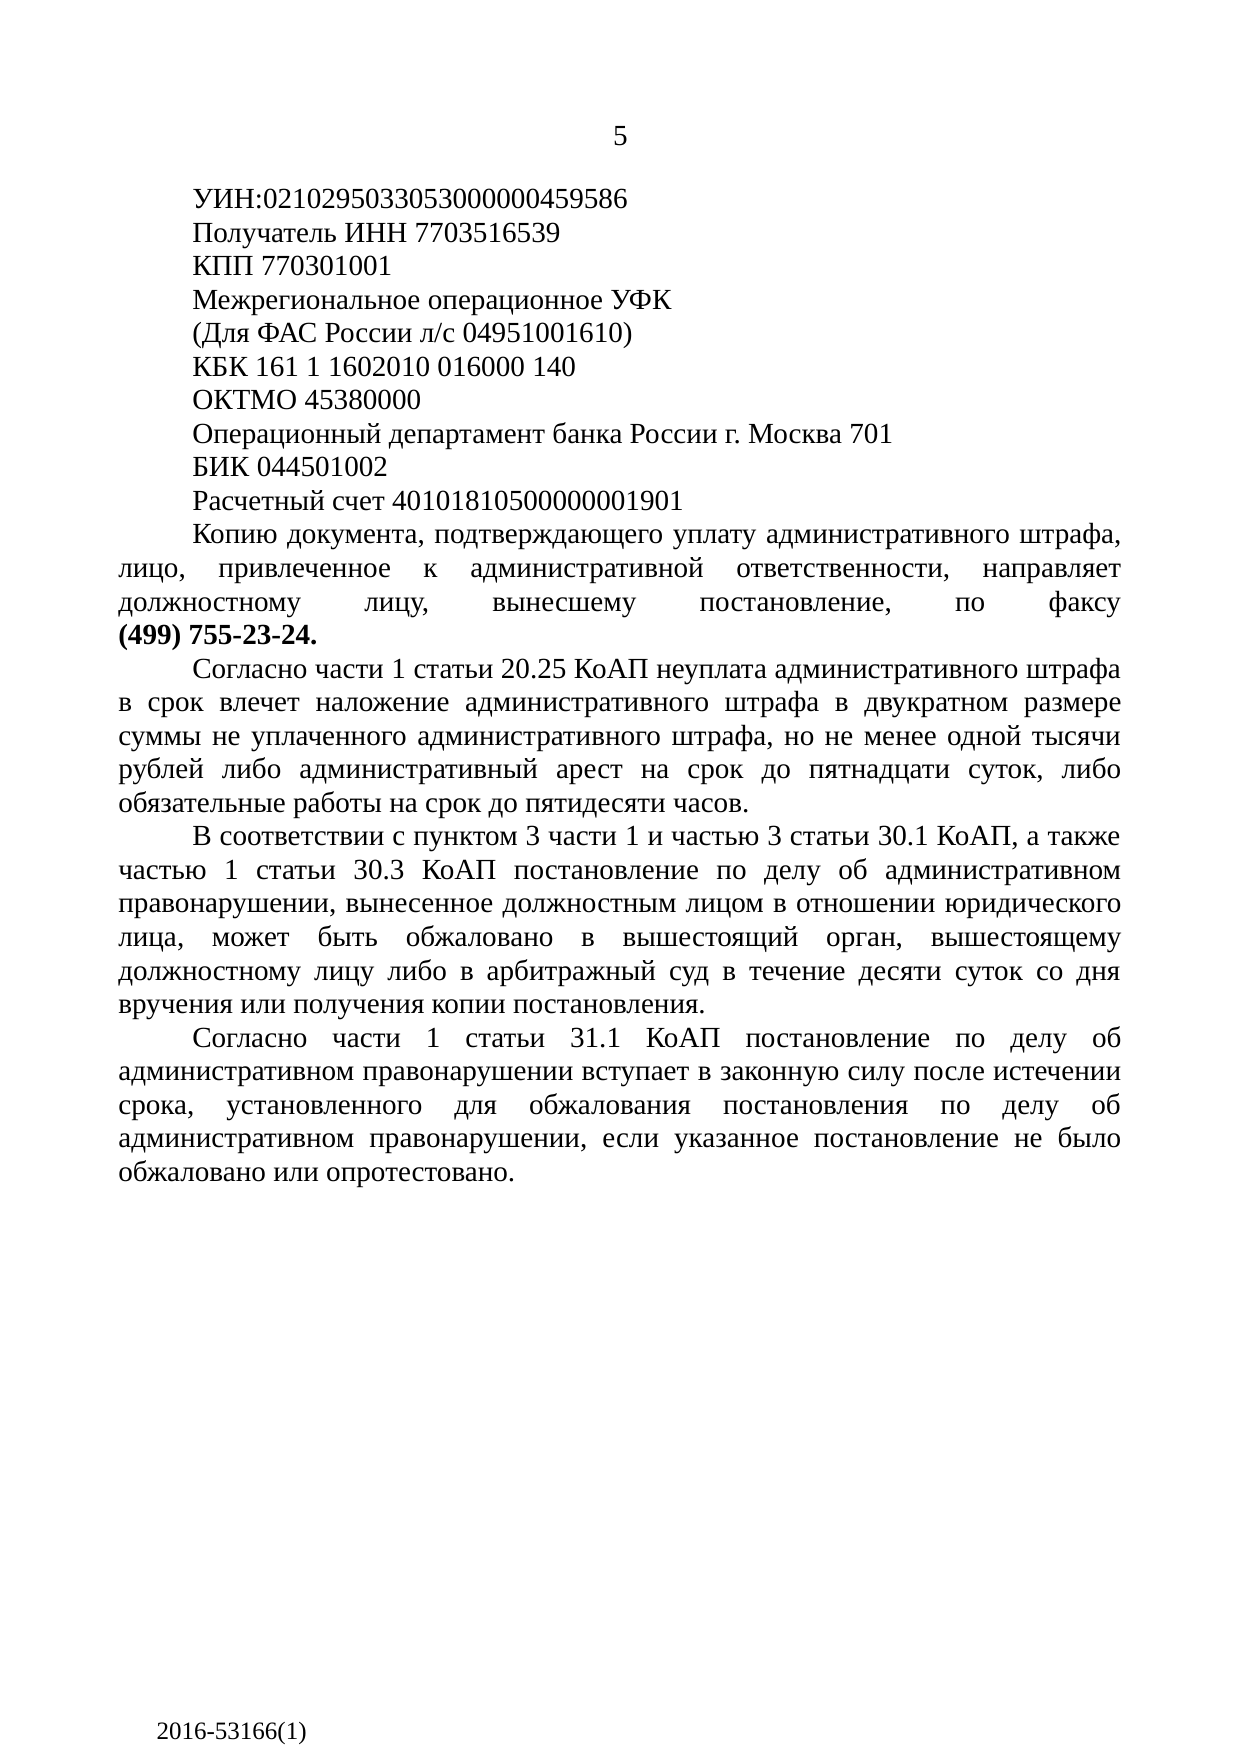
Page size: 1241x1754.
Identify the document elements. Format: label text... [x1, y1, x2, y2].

text БИК 044501002 [118, 449, 1122, 483]
text Согласно части 1 статьи 31.1 КоАП постановление по делу об административном правонарушении вступает в законную силу после истечении срока, установленного для обжалования постановления по делу об административном правонарушении, если указанное постановление не было обжаловано или опротестовано. [118, 1020, 1122, 1187]
text КПП 770301001 [118, 248, 1122, 282]
text КБК 161 1 1602010 016000 140 [118, 349, 1122, 382]
text ОКТМО 45380000 [118, 382, 1122, 416]
text Согласно части 1 статьи 20.25 КоАП неуплата административного штрафа в срок влечет наложение административного штрафа в двукратном размере суммы не уплаченного административного штрафа, но не менее одной тысячи рублей либо административный арест на срок до пятнадцати суток, либо обязательные работы на срок до пятидесяти часов. [118, 651, 1122, 818]
text Копию документа, подтверждающего уплату административного штрафа, лицо, привлеченное к административной ответственности, направляет должностному лицу, вынесшему постановление, по факсу (499) 755-23-24. [118, 517, 1122, 651]
text Операционный департамент банка России г. Москва 701 [118, 416, 1122, 449]
text УИН:0210295033053000000459586 [118, 181, 1122, 215]
text В соответствии с пунктом 3 части 1 и частью 3 статьи 30.1 КоАП, а также частью 1 статьи 30.3 КоАП постановление по делу об административном правонарушении, вынесенное должностным лицом в отношении юридического лица, может быть обжаловано в вышестоящий орган, вышестоящему должностному лицу либо в арбитражный суд в течение десяти суток со дня вручения или получения копии постановления. [118, 818, 1122, 1020]
text Получатель ИНН 7703516539 [118, 215, 1122, 248]
text (Для ФАС России л/с 04951001610) [118, 315, 1122, 349]
text Межрегиональное операционное УФК [118, 282, 1122, 315]
text Расчетный счет 40101810500000001901 [118, 483, 1122, 517]
